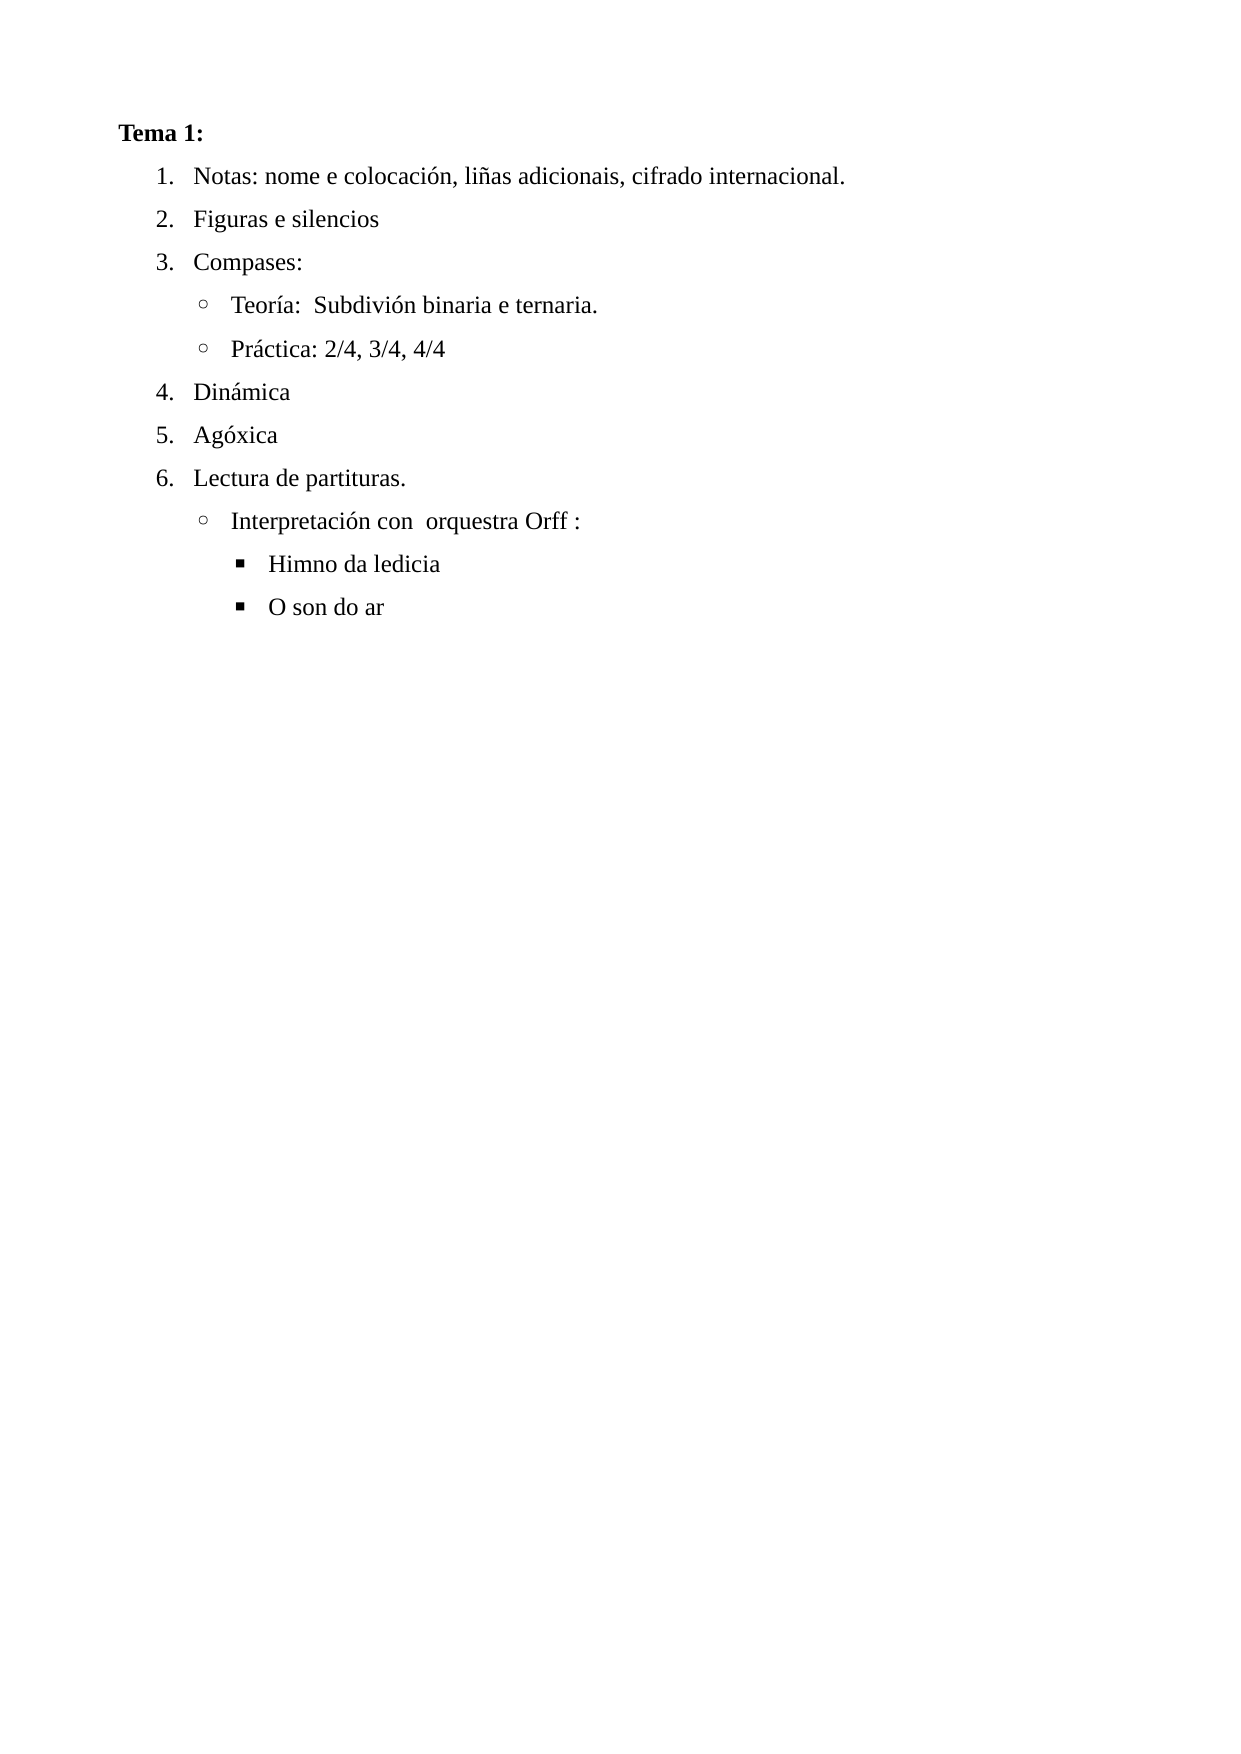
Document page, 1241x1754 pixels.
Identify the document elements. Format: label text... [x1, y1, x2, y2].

list Dinámica [156, 377, 1122, 406]
list Interpretación con orquestra Orff : [193, 506, 1122, 535]
list Lectura de partituras. [156, 463, 1122, 492]
list Compases: [156, 247, 1122, 276]
list Notas: nome e colocación, liñas adicionais, cifrado internacional. [156, 161, 1122, 190]
list Teoría: Subdivión binaria e ternaria. [193, 291, 1122, 319]
list Himno da ledicia [231, 549, 1122, 578]
list Práctica: 2/4, 3/4, 4/4 [193, 334, 1122, 362]
list Figuras e silencios [156, 204, 1122, 233]
list Agóxica [156, 420, 1122, 449]
list O son do ar [231, 592, 1122, 621]
text Tema 1: [118, 118, 1122, 147]
